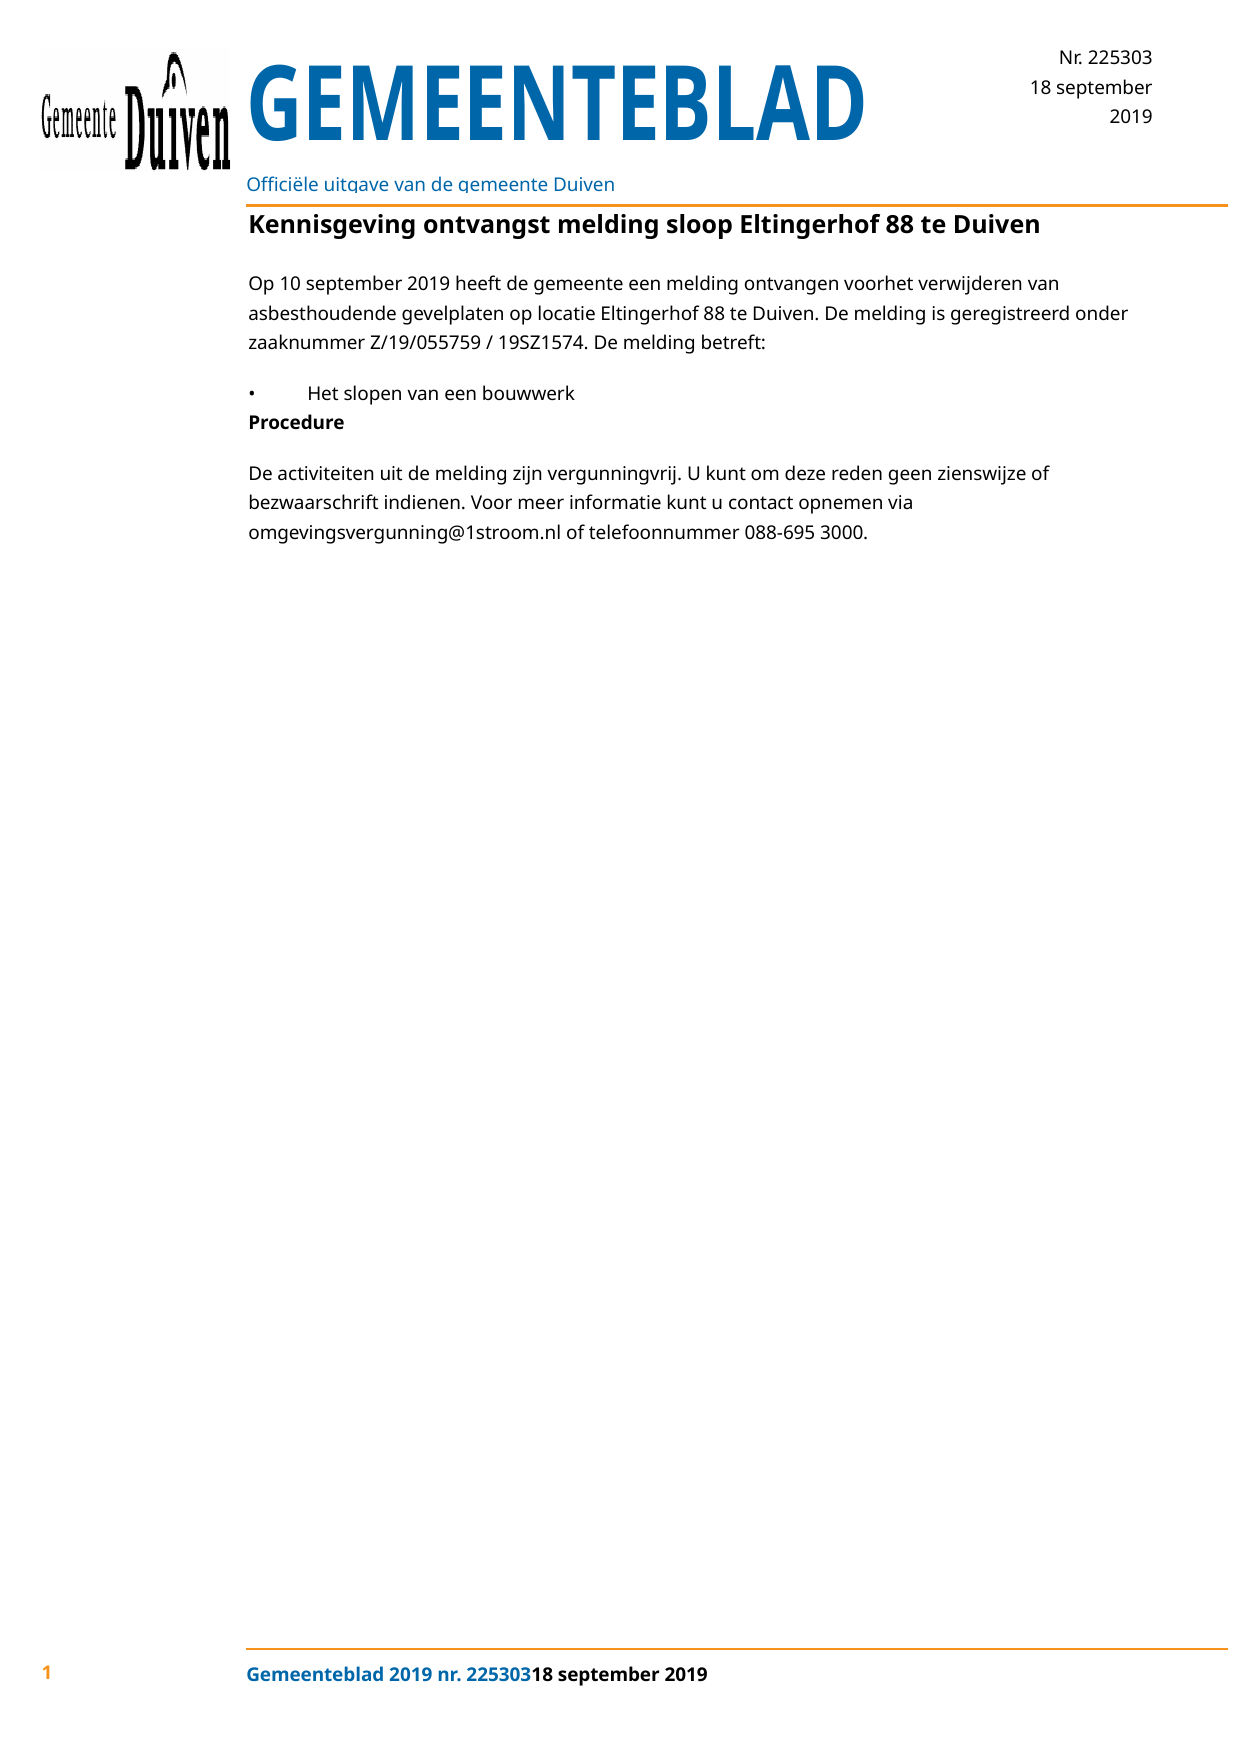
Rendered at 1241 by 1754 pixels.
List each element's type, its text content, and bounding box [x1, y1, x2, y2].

text Procedure [248, 409, 1152, 435]
text Kennisgeving ontvangst melding sloop Eltingerhof 88 te Duiven [248, 207, 1152, 241]
text Op 10 september 2019 heeft de gemeente een melding ontvangen voorhet verwijderen van asbesthoudende gevelplaten op locatie Eltingerhof 88 te Duiven. De melding is geregistreerd onder zaaknummer Z/19/055759 / 19SZ1574. De melding betreft: [248, 270, 1152, 355]
text De activiteiten uit de melding zijn vergunningvrij. U kunt om deze reden geen zienswijze of bezwaarschrift indienen. Voor meer informatie kunt u contact opnemen via omgevingsvergunning@1stroom.nl of telefoonnummer 088-695 3000. [248, 460, 1152, 545]
picture [41, 47, 231, 172]
list Het slopen van een bouwwerk [248, 380, 1152, 406]
